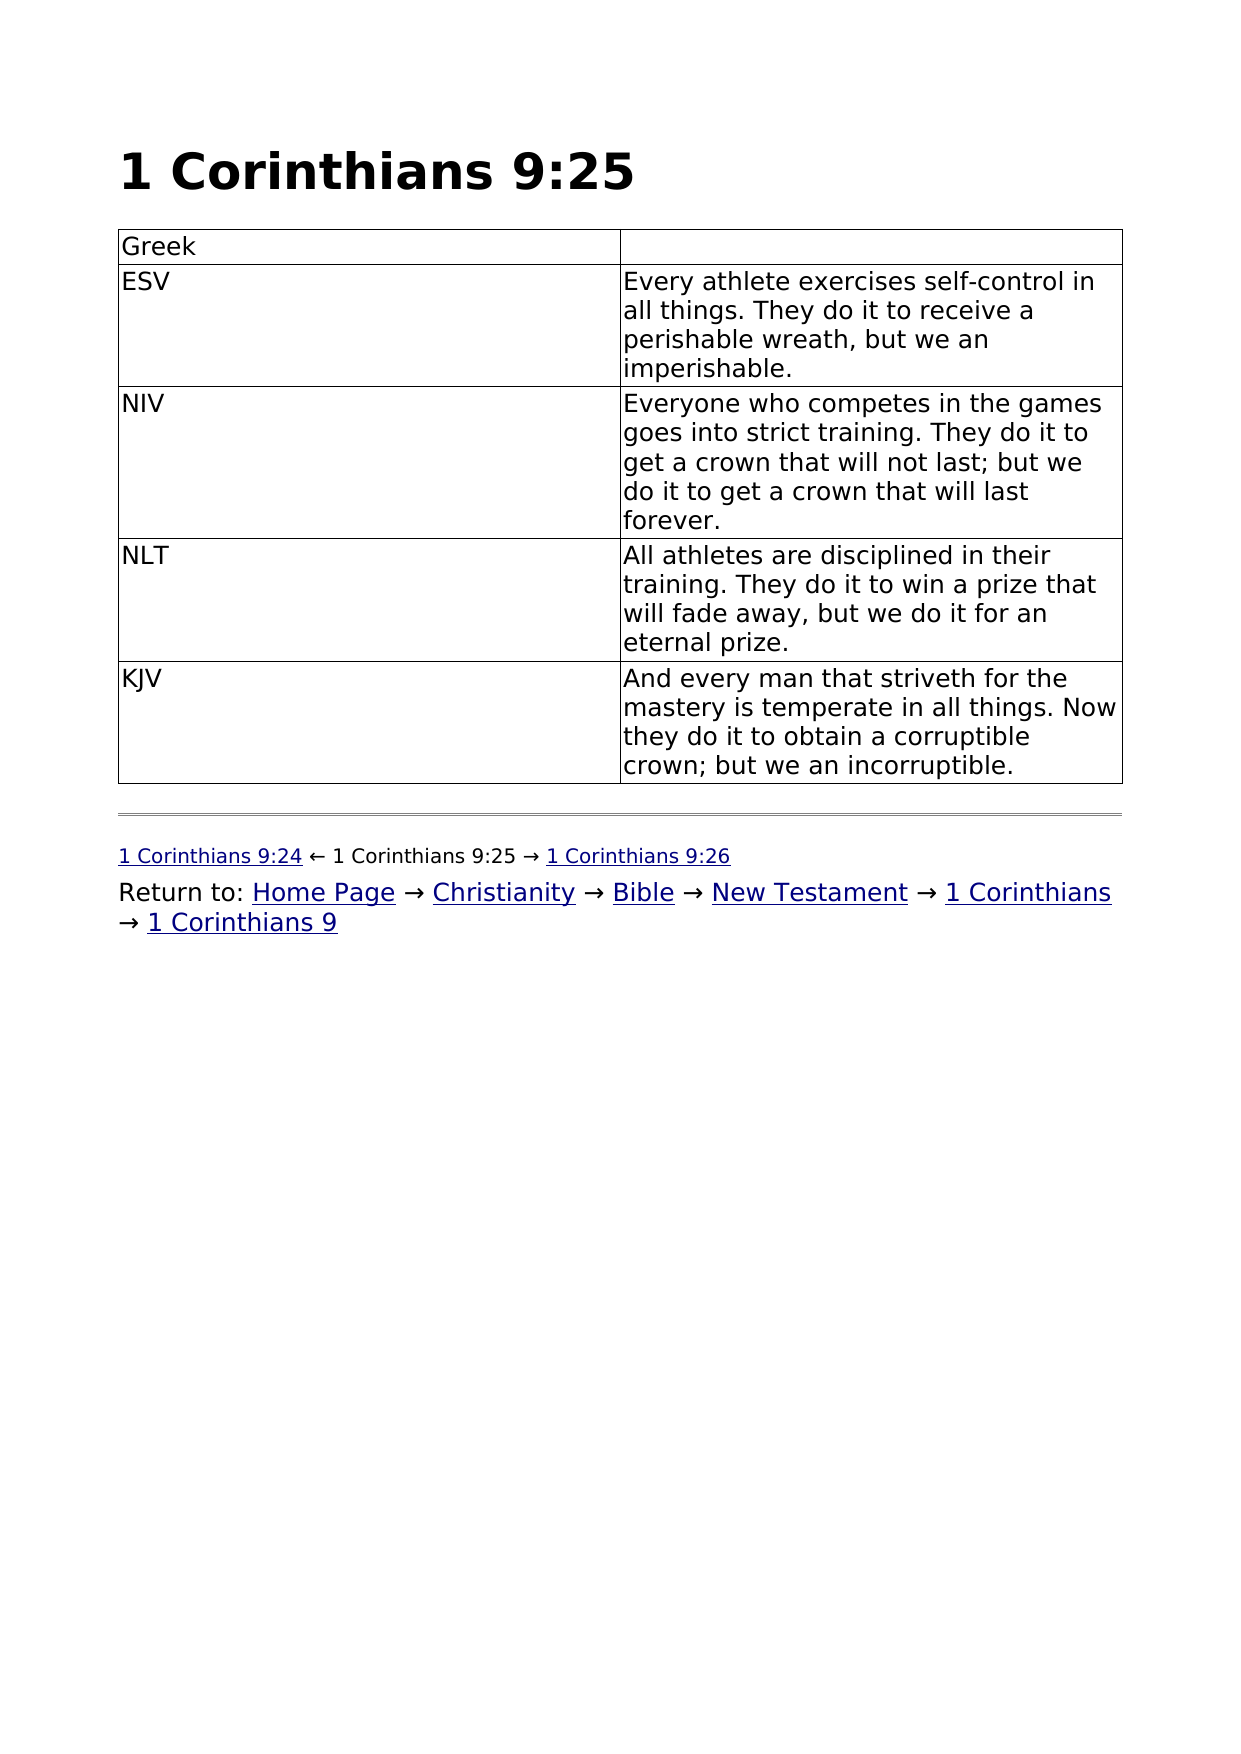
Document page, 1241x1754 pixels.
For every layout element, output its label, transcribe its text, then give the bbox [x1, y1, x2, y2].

text Return to: Home Page → Christianity → Bible → New Testament → 1 Corinthians → 1 Corinthians 9 [118, 879, 1122, 937]
table_cell NIV [119, 387, 620, 538]
table_cell KJV [119, 662, 620, 783]
table_cell Every athlete exercises self-control in all things. They do it to receive a perishable wreath, but we an imperishable. [621, 265, 1122, 386]
table_cell Everyone who competes in the games goes into strict training. They do it to get a crown that will not last; but we do it to get a crown that will last forever. [621, 387, 1122, 538]
table_cell All athletes are disciplined in their training. They do it to win a prize that will fade away, but we do it for an eternal prize. [621, 539, 1122, 661]
table_header [621, 230, 1122, 264]
table_cell ESV [119, 265, 620, 386]
subtitle 1 Corinthians 9:25 [118, 143, 1122, 201]
table_header Greek [119, 230, 620, 264]
table_cell NLT [119, 539, 620, 661]
text 1 Corinthians 9:24 ← 1 Corinthians 9:25 → 1 Corinthians 9:26 [118, 844, 1122, 879]
table_cell And every man that striveth for the mastery is temperate in all things. Now they do it to obtain a corruptible crown; but we an incorruptible. [621, 662, 1122, 783]
